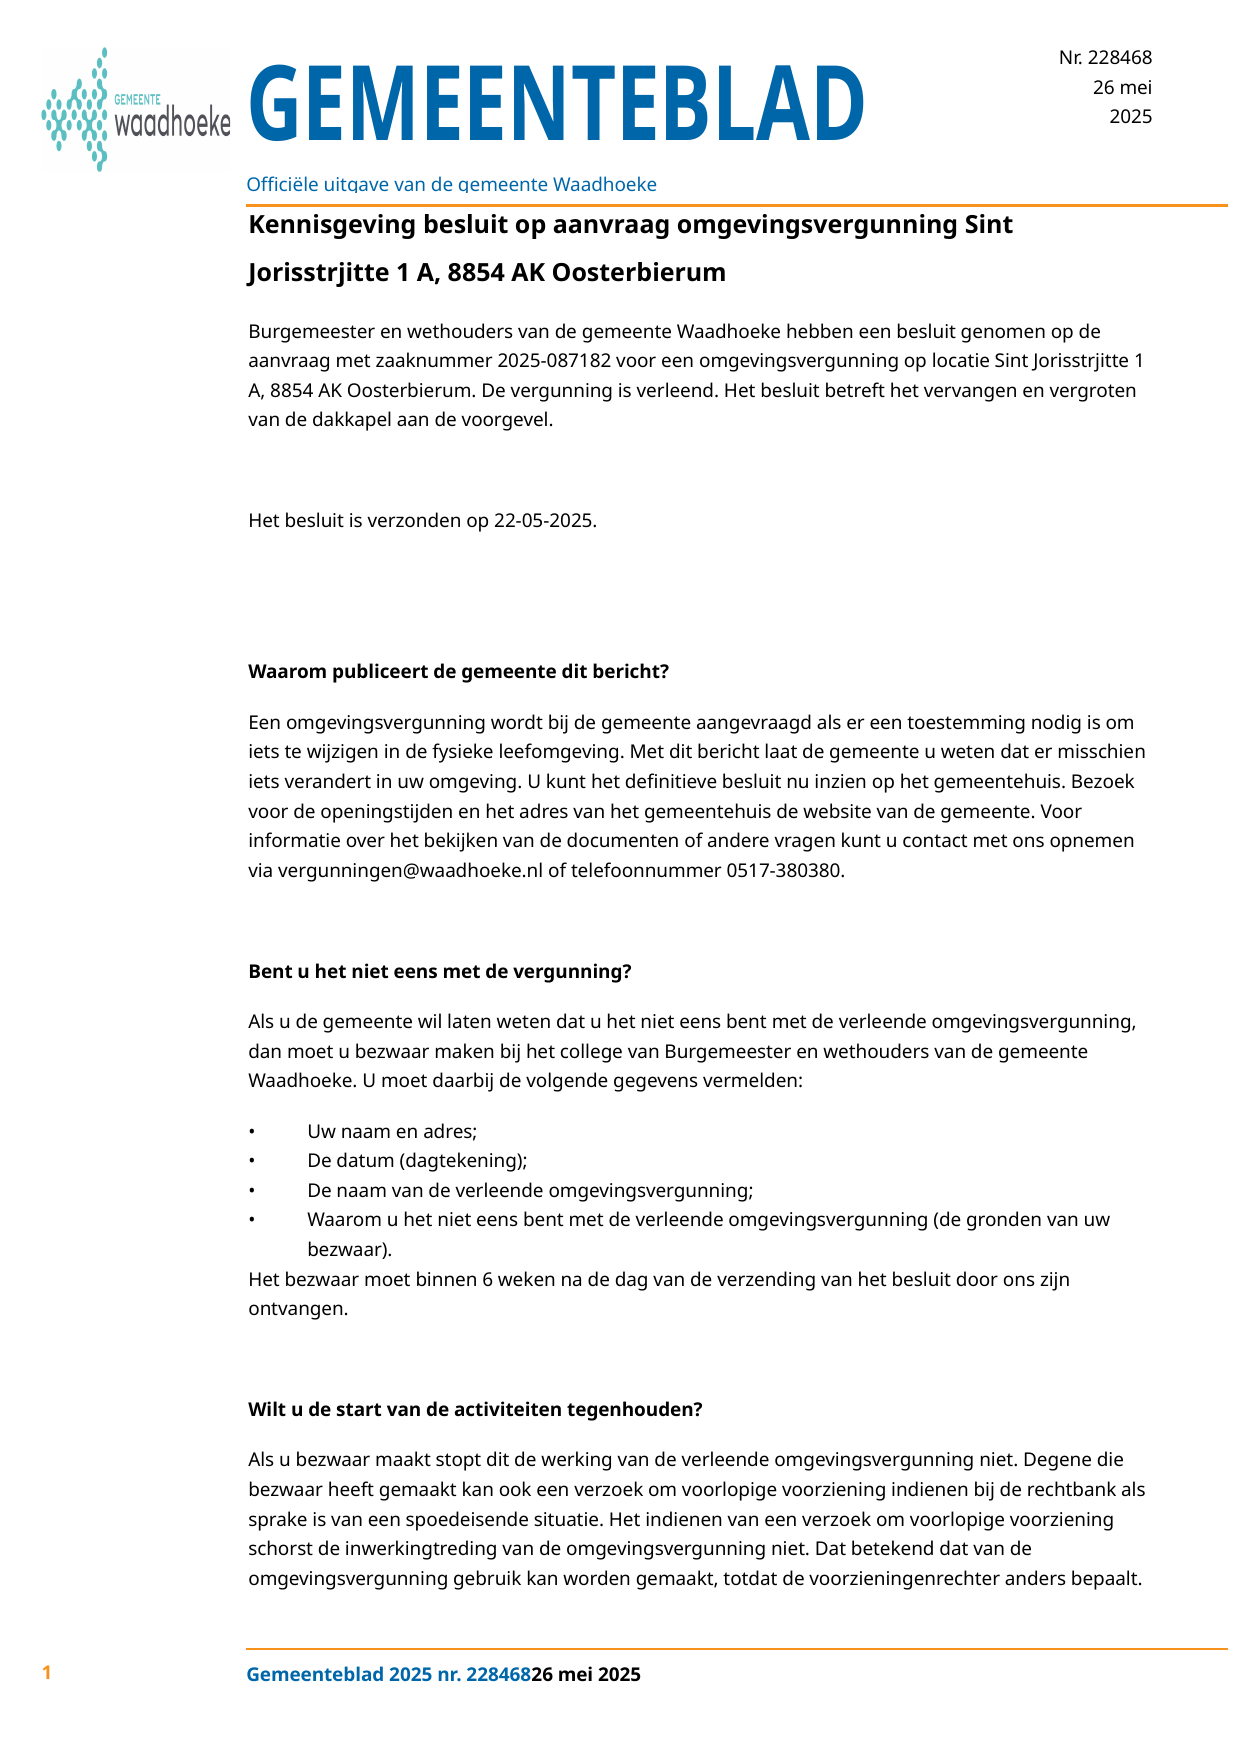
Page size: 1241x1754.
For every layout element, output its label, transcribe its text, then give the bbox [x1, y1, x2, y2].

text Burgemeester en wethouders van de gemeente Waadhoeke hebben een besluit genomen op de aanvraag met zaaknummer 2025-087182 voor een omgevingsvergunning op locatie Sint Jorisstrjitte 1 A, 8854 AK Oosterbierum. De vergunning is verleend. Het besluit betreft het vervangen en vergroten van de dakkapel aan de voorgevel. [248, 318, 1152, 432]
text Als u de gemeente wil laten weten dat u het niet eens bent met de verleende omgevingsvergunning, dan moet u bezwaar maken bij het college van Burgemeester en wethouders van de gemeente Waadhoeke. U moet daarbij de volgende gegevens vermelden: [248, 1008, 1152, 1093]
text Waarom publiceert de gemeente dit bericht? [248, 659, 1152, 684]
list De datum (dagtekening); [248, 1147, 1152, 1173]
picture [41, 47, 231, 172]
list Uw naam en adres; [248, 1118, 1152, 1144]
text Het besluit is verzonden op 22-05-2025. [248, 507, 1152, 533]
text Kennisgeving besluit op aanvraag omgevingsvergunning Sint Jorisstrjitte 1 A, 8854 AK Oosterbierum [248, 207, 1152, 288]
text Wilt u de start van de activiteiten tegenhouden? [248, 1396, 1152, 1422]
list De naam van de verleende omgevingsvergunning; [248, 1177, 1152, 1203]
text Als u bezwaar maakt stopt dit de werking van de verleende omgevingsvergunning niet. Degene die bezwaar heeft gemaakt kan ook een verzoek om voorlopige voorziening indienen bij de rechtbank als sprake is van een spoedeisende situatie. Het indienen van een verzoek om voorlopige voorziening schorst de inwerkingtreding van de omgevingsvergunning niet. Dat betekend dat van de omgevingsvergunning gebruik kan worden gemaakt, totdat de voorzieningenrechter anders bepaalt. [248, 1447, 1152, 1591]
text Een omgevingsvergunning wordt bij de gemeente aangevraagd als er een toestemming nodig is om iets te wijzigen in de fysieke leefomgeving. Met dit bericht laat de gemeente u weten dat er misschien iets verandert in uw omgeving. U kunt het definitieve besluit nu inzien op het gemeentehuis. Bezoek voor de openingstijden en het adres van het gemeentehuis de website van de gemeente. Voor informatie over het bekijken van de documenten of andere vragen kunt u contact met ons opnemen via vergunningen@waadhoeke.nl of telefoonnummer 0517-380380. [248, 709, 1152, 883]
text Bent u het niet eens met de vergunning? [248, 958, 1152, 984]
text Het bezwaar moet binnen 6 weken na de dag van de verzending van het besluit door ons zijn ontvangen. [248, 1266, 1152, 1321]
list Waarom u het niet eens bent met de verleende omgevingsvergunning (de gronden van uw bezwaar). [248, 1207, 1152, 1262]
